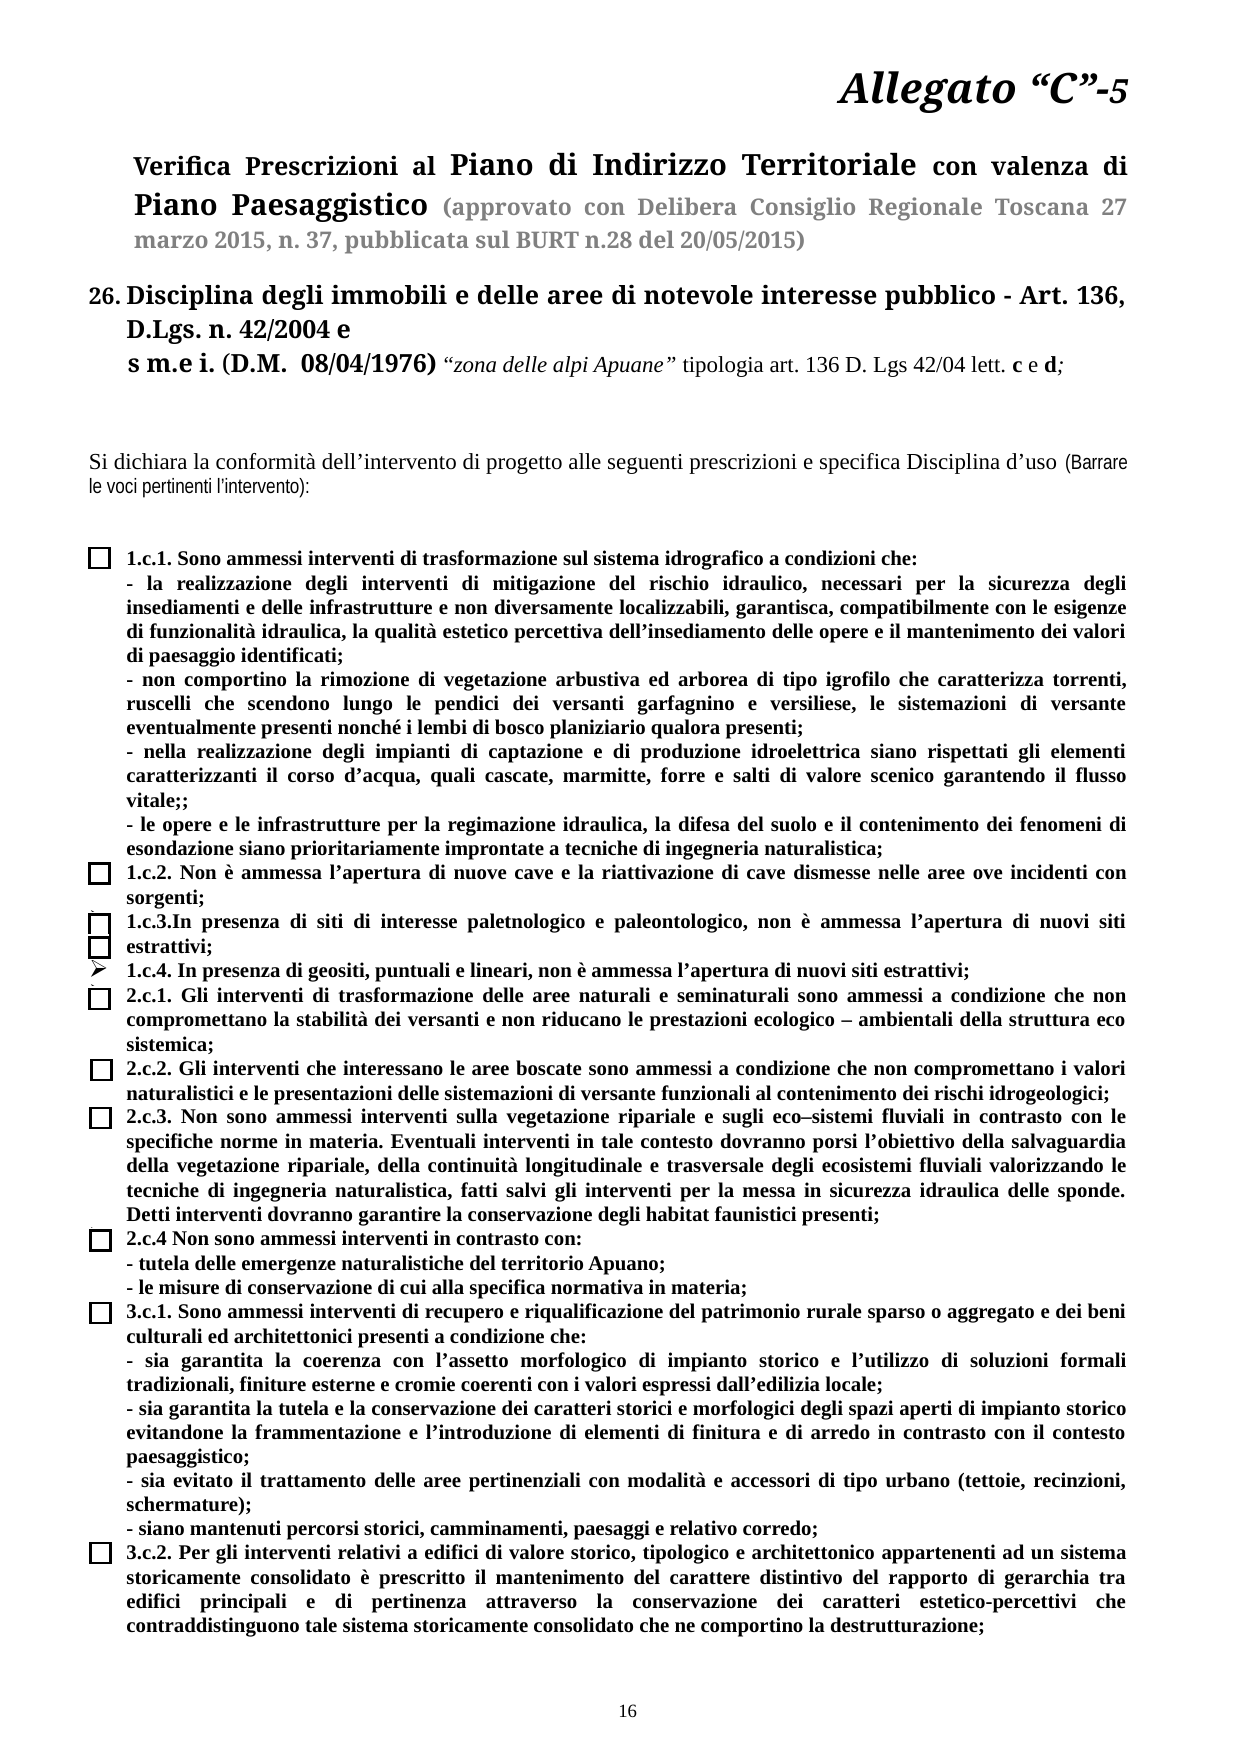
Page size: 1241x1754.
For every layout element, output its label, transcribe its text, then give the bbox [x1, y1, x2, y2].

list 2.c.3. Non sono ammessi interventi sulla vegetazione ripariale e sugli eco–sistemi fluviali in contrasto con le specifiche norme in materia. Eventuali interventi in tale contesto dovranno porsi l’obiettivo della salvaguardia della vegetazione ripariale, della continuità longitudinale e trasversale degli ecosistemi fluviali valorizzando le tecniche di ingegneria naturalistica, fatti salvi gli interventi per la messa in sicurezza idraulica delle sponde. Detti interventi dovranno garantire la conservazione degli habitat faunistici presenti; [89, 1104, 1128, 1226]
text - le opere e le infrastrutture per la regimazione idraulica, la difesa del suolo e il contenimento dei fenomeni di esondazione siano prioritariamente improntate a tecniche di ingegneria naturalistica; [126, 812, 1128, 860]
list 3.c.1. Sono ammessi interventi di recupero e riqualificazione del patrimonio rurale sparso o aggregato e dei beni culturali ed architettonici presenti a condizione che: [89, 1299, 1128, 1348]
list 1.c.3.In presenza di siti di interesse paletnologico e paleontologico, non è ammessa l’apertura di nuovi siti estrattivi; [89, 909, 1128, 958]
list 1.c.1. Sono ammessi interventi di trasformazione sul sistema idrografico a condizioni che: [109, 546, 1128, 571]
list Disciplina degli immobili e delle aree di notevole interesse pubblico - Art. 136, D.Lgs. n. 42/2004 e [89, 277, 1128, 346]
text - le misure di conservazione di cui alla specifica normativa in materia; [126, 1274, 1128, 1299]
list 2.c.4 Non sono ammessi interventi in contrasto con: [89, 1226, 1128, 1251]
list 2.c.2. Gli interventi che interessano le aree boscate sono ammessi a condizione che non compromettano i valori naturalistici e le presentazioni delle sistemazioni di versante funzionali al contenimento dei rischi idrogeologici; [89, 1056, 1128, 1104]
text - nella realizzazione degli impianti di captazione e di produzione idroelettrica siano rispettati gli elementi caratterizzanti il corso d’acqua, quali cascate, marmitte, forre e salti di valore scenico garantendo il flusso vitale;; [126, 739, 1128, 812]
text - siano mantenuti percorsi storici, camminamenti, paesaggi e relativo corredo; [126, 1516, 1128, 1540]
text - sia garantita la tutela e la conservazione dei caratteri storici e morfologici degli spazi aperti di impianto storico evitandone la frammentazione e l’introduzione di elementi di finitura e di arredo in contrasto con il contesto paesaggistico; [126, 1396, 1128, 1468]
list 1.c.4. In presenza di geositi, puntuali e lineari, non è ammessa l’apertura di nuovi siti estrattivi; [89, 958, 1128, 982]
text Si dichiara la conformità dell’intervento di progetto alle seguenti prescrizioni e specifica Disciplina d’uso (Barrare le voci pertinenti l’intervento): [89, 448, 1128, 498]
text - sia garantita la coerenza con l’assetto morfologico di impianto storico e l’utilizzo di soluzioni formali tradizionali, finiture esterne e cromie coerenti con i valori espressi dall’edilizia locale; [126, 1348, 1128, 1396]
list 3.c.2. Per gli interventi relativi a edifici di valore storico, tipologico e architettonico appartenenti ad un sistema storicamente consolidato è prescritto il mantenimento del carattere distintivo del rapporto di gerarchia tra edifici principali e di pertinenza attraverso la conservazione dei caratteri estetico-percettivi che contraddistinguono tale sistema storicamente consolidato che ne comportino la destrutturazione; [89, 1540, 1128, 1637]
text - tutela delle emergenze naturalistiche del territorio Apuano; [126, 1251, 1128, 1274]
list 2.c.1. Gli interventi di trasformazione delle aree naturali e seminaturali sono ammessi a condizione che non compromettano la stabilità dei versanti e non riducano le prestazioni ecologico – ambientali della struttura eco sistemica; [89, 982, 1128, 1056]
text - sia evitato il trattamento delle aree pertinenziali con modalità e accessori di tipo urbano (tettoie, recinzioni, schermature); [126, 1468, 1128, 1516]
list 1.c.2. Non è ammessa l’apertura di nuove cave e la riattivazione di cave dismesse nelle aree ove incidenti con sorgenti; [89, 860, 1128, 909]
text - la realizzazione degli interventi di mitigazione del rischio idraulico, necessari per la sicurezza degli insediamenti e delle infrastrutture e non diversamente localizzabili, garantisca, compatibilmente con le esigenze di funzionalità idraulica, la qualità estetico percettiva dell’insediamento delle opere e il mantenimento dei valori di paesaggio identificati; [126, 571, 1128, 667]
text - non comportino la rimozione di vegetazione arbustiva ed arborea di tipo igrofilo che caratterizza torrenti, ruscelli che scendono lungo le pendici dei versanti garfagnino e versiliese, le sistemazioni di versante eventualmente presenti nonché i lembi di bosco planiziario qualora presenti; [126, 667, 1128, 739]
text Allegato “C”-5 [89, 59, 1128, 116]
text s m.e i. (D.M. 08/04/1976) “zona delle alpi Apuane” tipologia art. 136 D. Lgs 42/04 lett. c e d; [89, 346, 1128, 380]
text Verifica Prescrizioni al Piano di Indirizzo Territoriale con valenza di Piano Paesaggistico (approvato con Delibera Consiglio Regionale Toscana 27 marzo 2015, n. 37, pubblicata sul BURT n.28 del 20/05/2015) [133, 144, 1128, 255]
